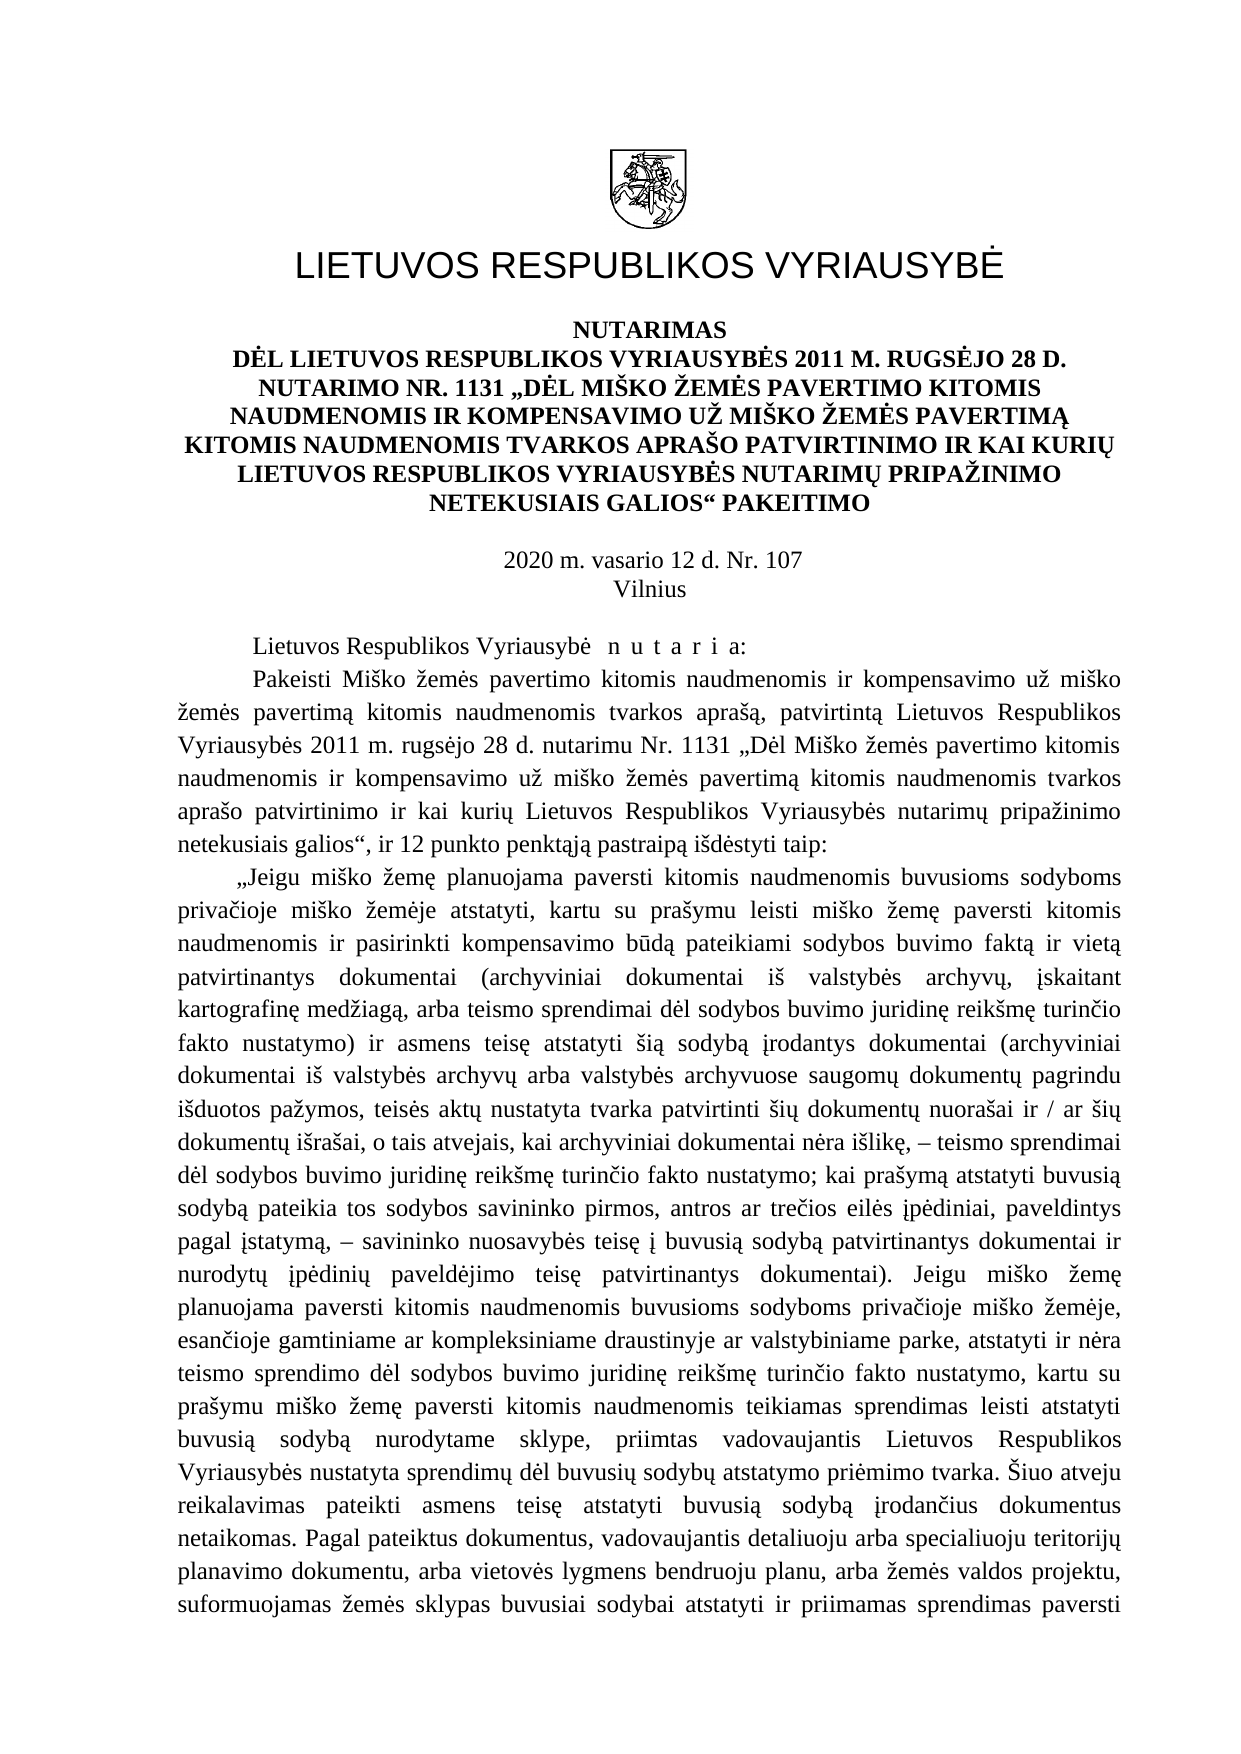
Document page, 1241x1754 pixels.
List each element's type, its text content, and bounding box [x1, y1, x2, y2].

text Lietuvos Respublikos Vyriausybė nutaria: [177, 631, 1122, 660]
text Vilnius [177, 574, 1122, 603]
text nutarimas [177, 315, 1122, 344]
text „Jeigu miško žemę planuojama paversti kitomis naudmenomis buvusioms sodyboms privačioje miško žemėje atstatyti, kartu su prašymu leisti miško žemę paversti kitomis naudmenomis ir pasirinkti kompensavimo būdą pateikiami sodybos buvimo faktą ir vietą patvirtinantys dokumentai (archyviniai dokumentai iš valstybės archyvų, įskaitant kartografinę medžiagą, arba teismo sprendimai dėl sodybos buvimo juridinę reikšmę turinčio fakto nustatymo) ir asmens teisę atstatyti šią sodybą įrodantys dokumentai (archyviniai dokumentai iš valstybės archyvų arba valstybės archyvuose saugomų dokumentų pagrindu išduotos pažymos, teisės aktų nustatyta tvarka patvirtinti šių dokumentų nuorašai ir / ar šių dokumentų išrašai, o tais atvejais, kai archyviniai dokumentai nėra išlikę, – teismo sprendimai dėl sodybos buvimo juridinę reikšmę turinčio fakto nustatymo; kai prašymą atstatyti buvusią sodybą pateikia tos sodybos savininko pirmos, antros ar trečios eilės įpėdiniai, paveldintys pagal įstatymą, – savininko nuosavybės teisę į buvusią sodybą patvirtinantys dokumentai ir nurodytų įpėdinių paveldėjimo teisę patvirtinantys dokumentai). Jeigu miško žemę planuojama paversti kitomis naudmenomis buvusioms sodyboms privačioje miško žemėje, esančioje gamtiniame ar kompleksiniame draustinyje ar valstybiniame parke, atstatyti ir nėra teismo sprendimo dėl sodybos buvimo juridinę reikšmę turinčio fakto nustatymo, kartu su prašymu miško žemę paversti kitomis naudmenomis teikiamas sprendimas leisti atstatyti buvusią sodybą nurodytame sklype, priimtas vadovaujantis Lietuvos Respublikos Vyriausybės nustatyta sprendimų dėl buvusių sodybų atstatymo priėmimo tvarka. Šiuo atveju reikalavimas pateikti asmens teisę atstatyti buvusią sodybą įrodančius dokumentus netaikomas. Pagal pateiktus dokumentus, vadovaujantis detaliuoju arba specialiuoju teritorijų planavimo dokumentu, arba vietovės lygmens bendruoju planu, arba žemės valdos projektu, suformuojamas žemės sklypas buvusiai sodybai atstatyti ir priimamas sprendimas paversti [177, 862, 1122, 1618]
text Pakeisti Miško žemės pavertimo kitomis naudmenomis ir kompensavimo už miško žemės pavertimą kitomis naudmenomis tvarkos aprašą, patvirtintą Lietuvos Respublikos Vyriausybės 2011 m. rugsėjo 28 d. nutarimu Nr. 1131 „Dėl Miško žemės pavertimo kitomis naudmenomis ir kompensavimo už miško žemės pavertimą kitomis naudmenomis tvarkos aprašo patvirtinimo ir kai kurių Lietuvos Respublikos Vyriausybės nutarimų pripažinimo netekusiais galios“, ir 12 punkto penktąją pastraipą išdėstyti taip: [177, 664, 1122, 858]
text DĖL LIETUVOS RESPUBLIKOS VYRIAUSYBĖS 2011 M. RUGSĖJO 28 D. NUTARIMO NR. 1131 „DĖL MIŠKO ŽEMĖS PAVERTIMO KITOMIS NAUDMENOMIS IR KOMPENSAVIMO UŽ MIŠKO ŽEMĖS PAVERTIMĄ KITOMIS NAUDMENOMIS TVARKOS APRAŠO PATVIRTINIMO IR KAI KURIŲ LIETUVOS RESPUBLIKOS VYRIAUSYBĖS NUTARIMŲ PRIPAŽINIMO NETEKUSIAIS GALIOS“ PAKEITIMO [177, 344, 1122, 516]
text 2020 m. vasario 12 d. Nr. 107 [177, 545, 1122, 574]
text Lietuvos Respublikos Vyriausybė [177, 243, 1122, 286]
